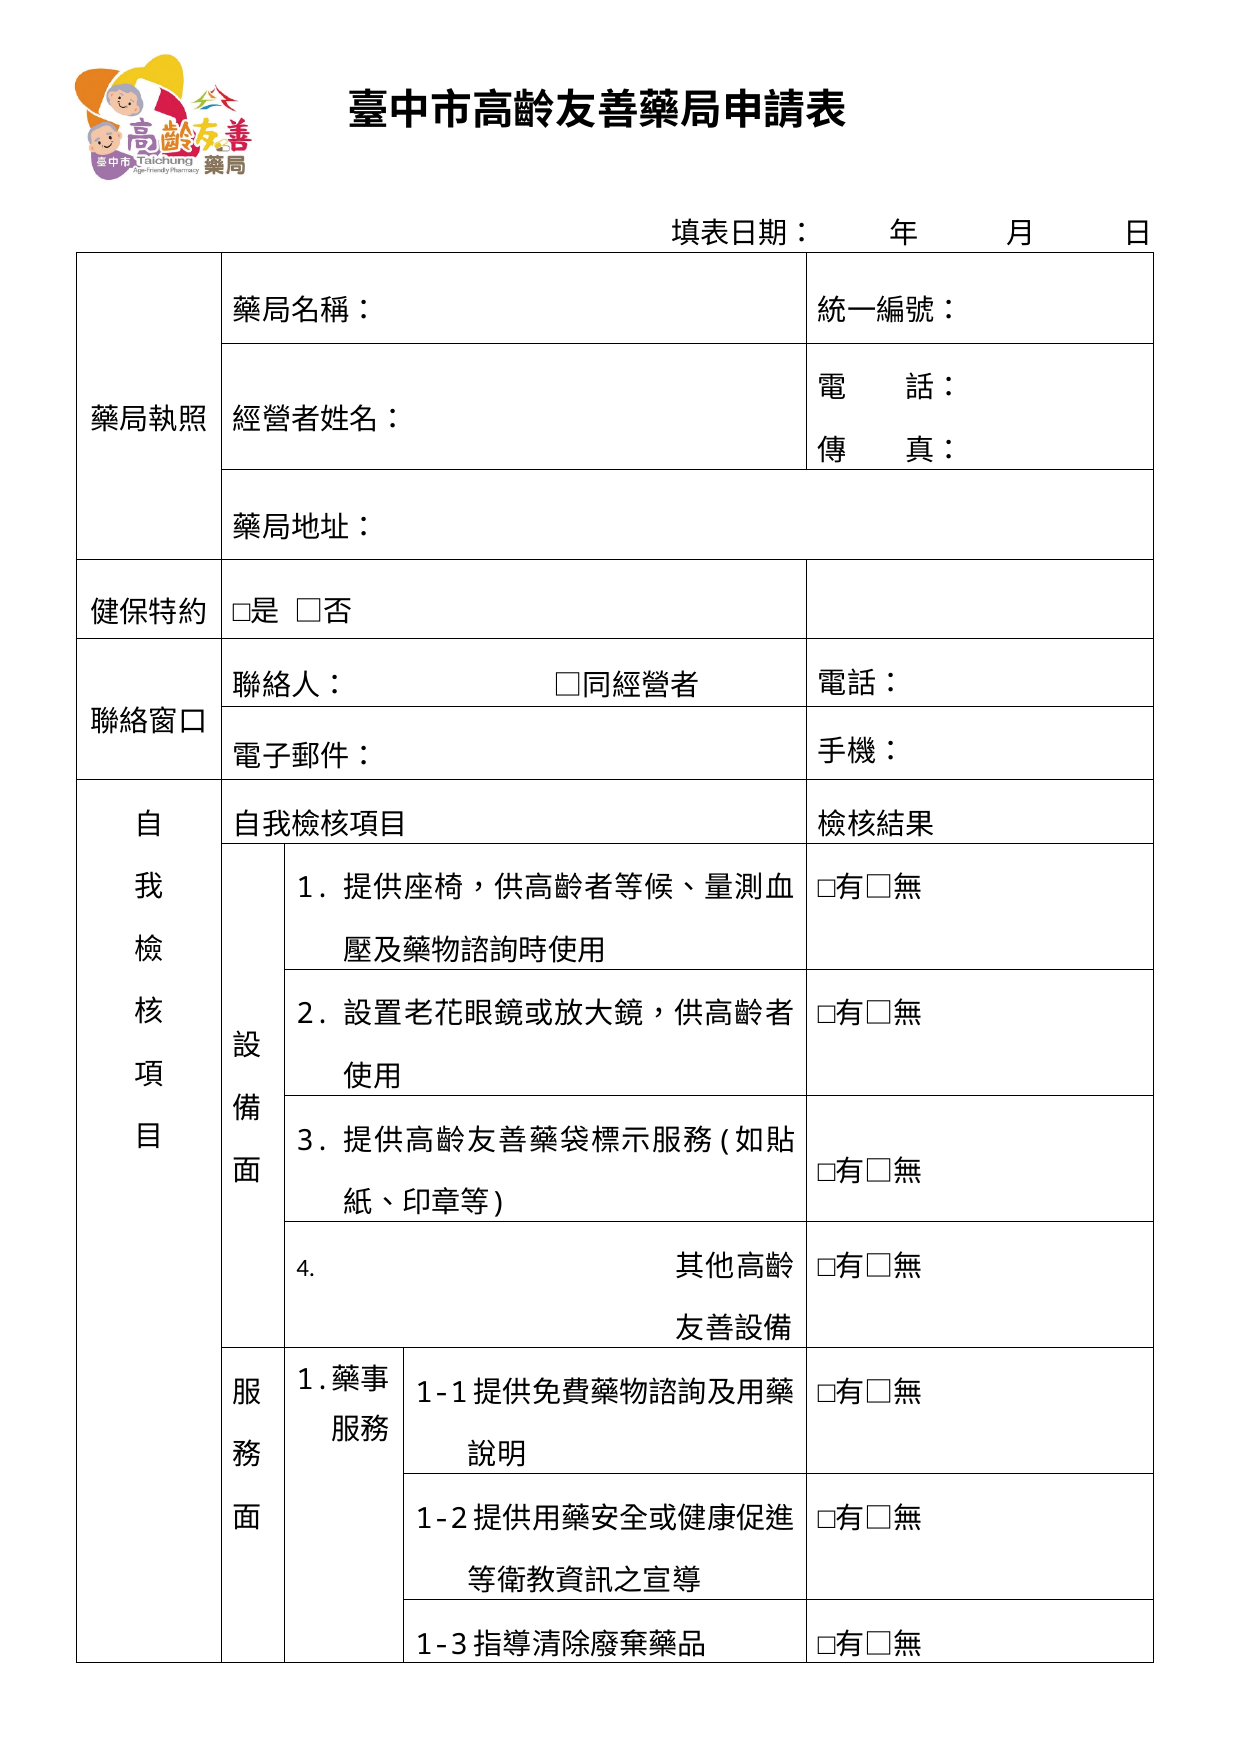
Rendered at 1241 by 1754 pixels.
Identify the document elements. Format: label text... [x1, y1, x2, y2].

table_cell 自 我 檢 核 項 目 [77, 780, 221, 1662]
table_cell 電子郵件： [222, 707, 806, 779]
table_cell □有□無 [807, 1474, 1153, 1599]
text 填表日期： 年 月 日 [75, 189, 1152, 252]
table_cell □有□無 [807, 970, 1153, 1094]
table_cell □有□無 [807, 844, 1153, 968]
table_cell 提供高齡友善藥袋標示服務(如貼紙、印章等) [285, 1096, 806, 1221]
table_header 統一編號： [807, 253, 1153, 342]
table_header 藥局名稱： [222, 253, 806, 342]
table_cell □有□無 [807, 1348, 1153, 1473]
table_header 藥局執照 [77, 253, 221, 559]
table_cell [807, 560, 1153, 638]
table_cell □有□無 [807, 1222, 1153, 1347]
table_cell 檢核結果 [807, 780, 1153, 842]
table_cell 1-2提供用藥安全或健康促進 等衛教資訊之宣導 [404, 1474, 806, 1599]
table_cell □有□無 [807, 1096, 1153, 1221]
table_cell 1.藥事 服務 [285, 1348, 403, 1662]
text 臺中市高齡友善藥局申請表 [260, 64, 1181, 127]
table_cell 設置老花眼鏡或放大鏡，供高齡者使用 [285, 970, 806, 1094]
table_cell 聯絡人： □同經營者 [222, 639, 806, 706]
table_cell 電話： [807, 639, 1153, 706]
table_cell 1-1提供免費藥物諮詢及用藥 說明 [404, 1348, 806, 1473]
table_cell 藥局地址： [222, 470, 1153, 559]
table_cell 經營者姓名： [222, 344, 806, 468]
table_cell 手機： [807, 707, 1153, 779]
table_cell 電 話： 傳 真： [807, 344, 1153, 468]
table_cell □有□無 [807, 1600, 1153, 1662]
table_cell 設 備 面 [222, 844, 284, 1347]
table_cell □是 □否 [222, 560, 806, 638]
table_cell 提供座椅，供高齡者等候、量測血壓及藥物諮詢時使用 [285, 844, 806, 968]
table_cell 1-3指導清除廢棄藥品 [404, 1600, 806, 1662]
table_cell 聯絡窗口 [77, 639, 221, 779]
table_cell 其他高齡友善設備 [285, 1222, 806, 1347]
table_cell 服 務 面 [222, 1348, 284, 1662]
table_cell 健保特約 [77, 560, 221, 638]
table_cell 自我檢核項目 [222, 780, 806, 842]
